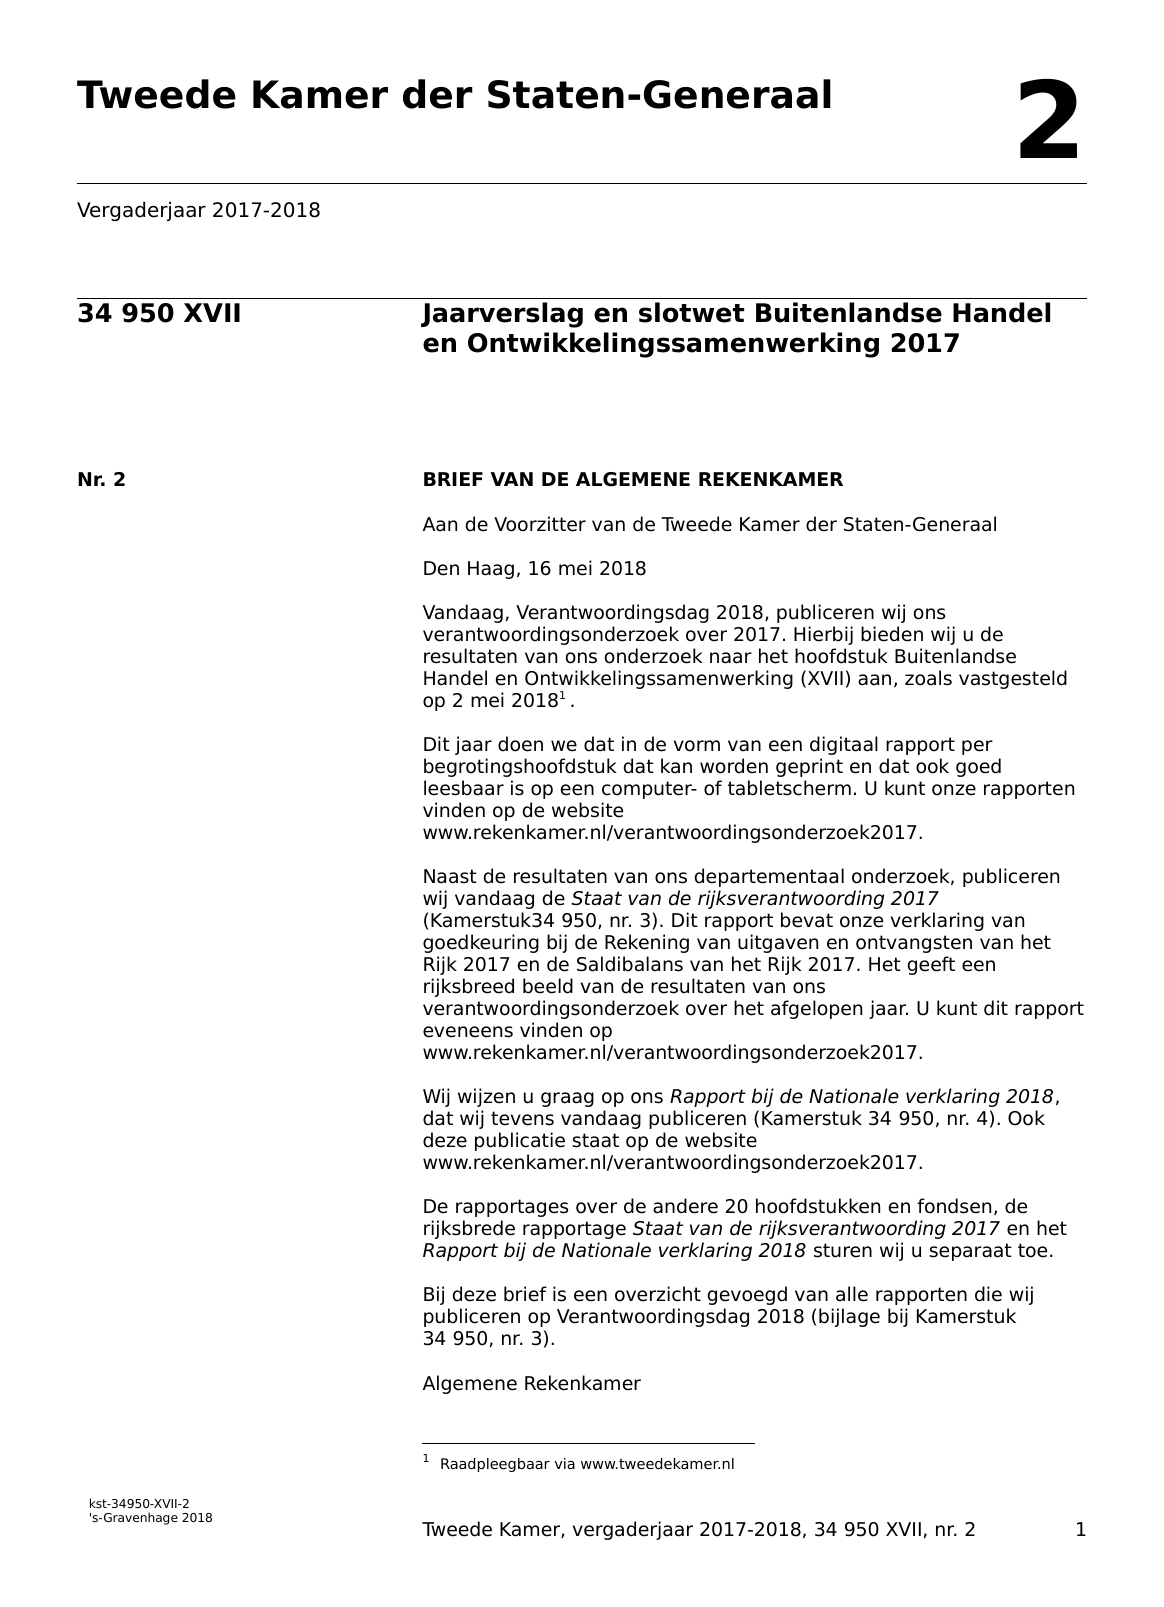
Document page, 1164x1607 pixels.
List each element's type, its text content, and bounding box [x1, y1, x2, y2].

text Wij wijzen u graag op ons Rapport bij de Nationale verklaring 2018, dat wij tevens vandaag publiceren (Kamerstuk 34 950, nr. 4). Ook deze publicatie staat op de website www.rekenkamer.nl/verantwoordingsonderzoek2017. [422, 1086, 1087, 1174]
table_header 2 [886, 59, 1087, 183]
subtitle 34 950 XVII Jaarverslag en slotwet Buitenlandse Handel en Ontwikkelingssamenwerking 2017 [77, 299, 1087, 358]
text Raadpleegbaar via www.tweedekamer.nl [422, 1452, 1087, 1474]
subtitle Nr. 2 BRIEF VAN DE ALGEMENE REKENKAMER [77, 469, 1087, 491]
text kst-34950-XVII-2 [88, 1497, 323, 1511]
text Aan de Voorzitter van de Tweede Kamer der Staten-Generaal [422, 513, 1087, 536]
table_header Tweede Kamer der Staten-Generaal [77, 59, 886, 183]
text Algemene Rekenkamer [422, 1372, 1087, 1394]
table_cell Vergaderjaar 2017-2018 [77, 184, 1087, 298]
text Dit jaar doen we dat in de vorm van een digitaal rapport per begrotingshoofdstuk dat kan worden geprint en dat ook goed leesbaar is op een computer- of tabletscherm. U kunt onze rapporten vinden op de website www.rekenkamer.nl/verantwoordingsonderzoek2017. [422, 734, 1087, 844]
text Naast de resultaten van ons departementaal onderzoek, publiceren wij vandaag de Staat van de rijksverantwoording 2017 (Kamerstuk34 950, nr. 3). Dit rapport bevat onze verklaring van goedkeuring bij de Rekening van uitgaven en ontvangsten van het Rijk 2017 en de Saldibalans van het Rijk 2017. Het geeft een rijksbreed beeld van de resultaten van ons verantwoordingsonderzoek over het afgelopen jaar. U kunt dit rapport eveneens vinden op www.rekenkamer.nl/verantwoordingsonderzoek2017. [422, 866, 1087, 1064]
text 's-Gravenhage 2018 [88, 1511, 323, 1525]
text Vandaag, Verantwoordingsdag 2018, publiceren wij ons verantwoordingsonderzoek over 2017. Hierbij bieden wij u de resultaten van ons onderzoek naar het hoofdstuk Buitenlandse Handel en Ontwikkelingssamenwerking (XVII) aan, zoals vastgesteld op 2 mei 2018. [422, 602, 1087, 712]
text Den Haag, 16 mei 2018 [422, 558, 1087, 580]
text De rapportages over de andere 20 hoofdstukken en fondsen, de rijksbrede rapportage Staat van de rijksverantwoording 2017 en het Rapport bij de Nationale verklaring 2018 sturen wij u separaat toe. [422, 1196, 1087, 1262]
text Bij deze brief is een overzicht gevoegd van alle rapporten die wij publiceren op Verantwoordingsdag 2018 (bijlage bij Kamerstuk 34 950, nr. 3). [422, 1284, 1087, 1350]
